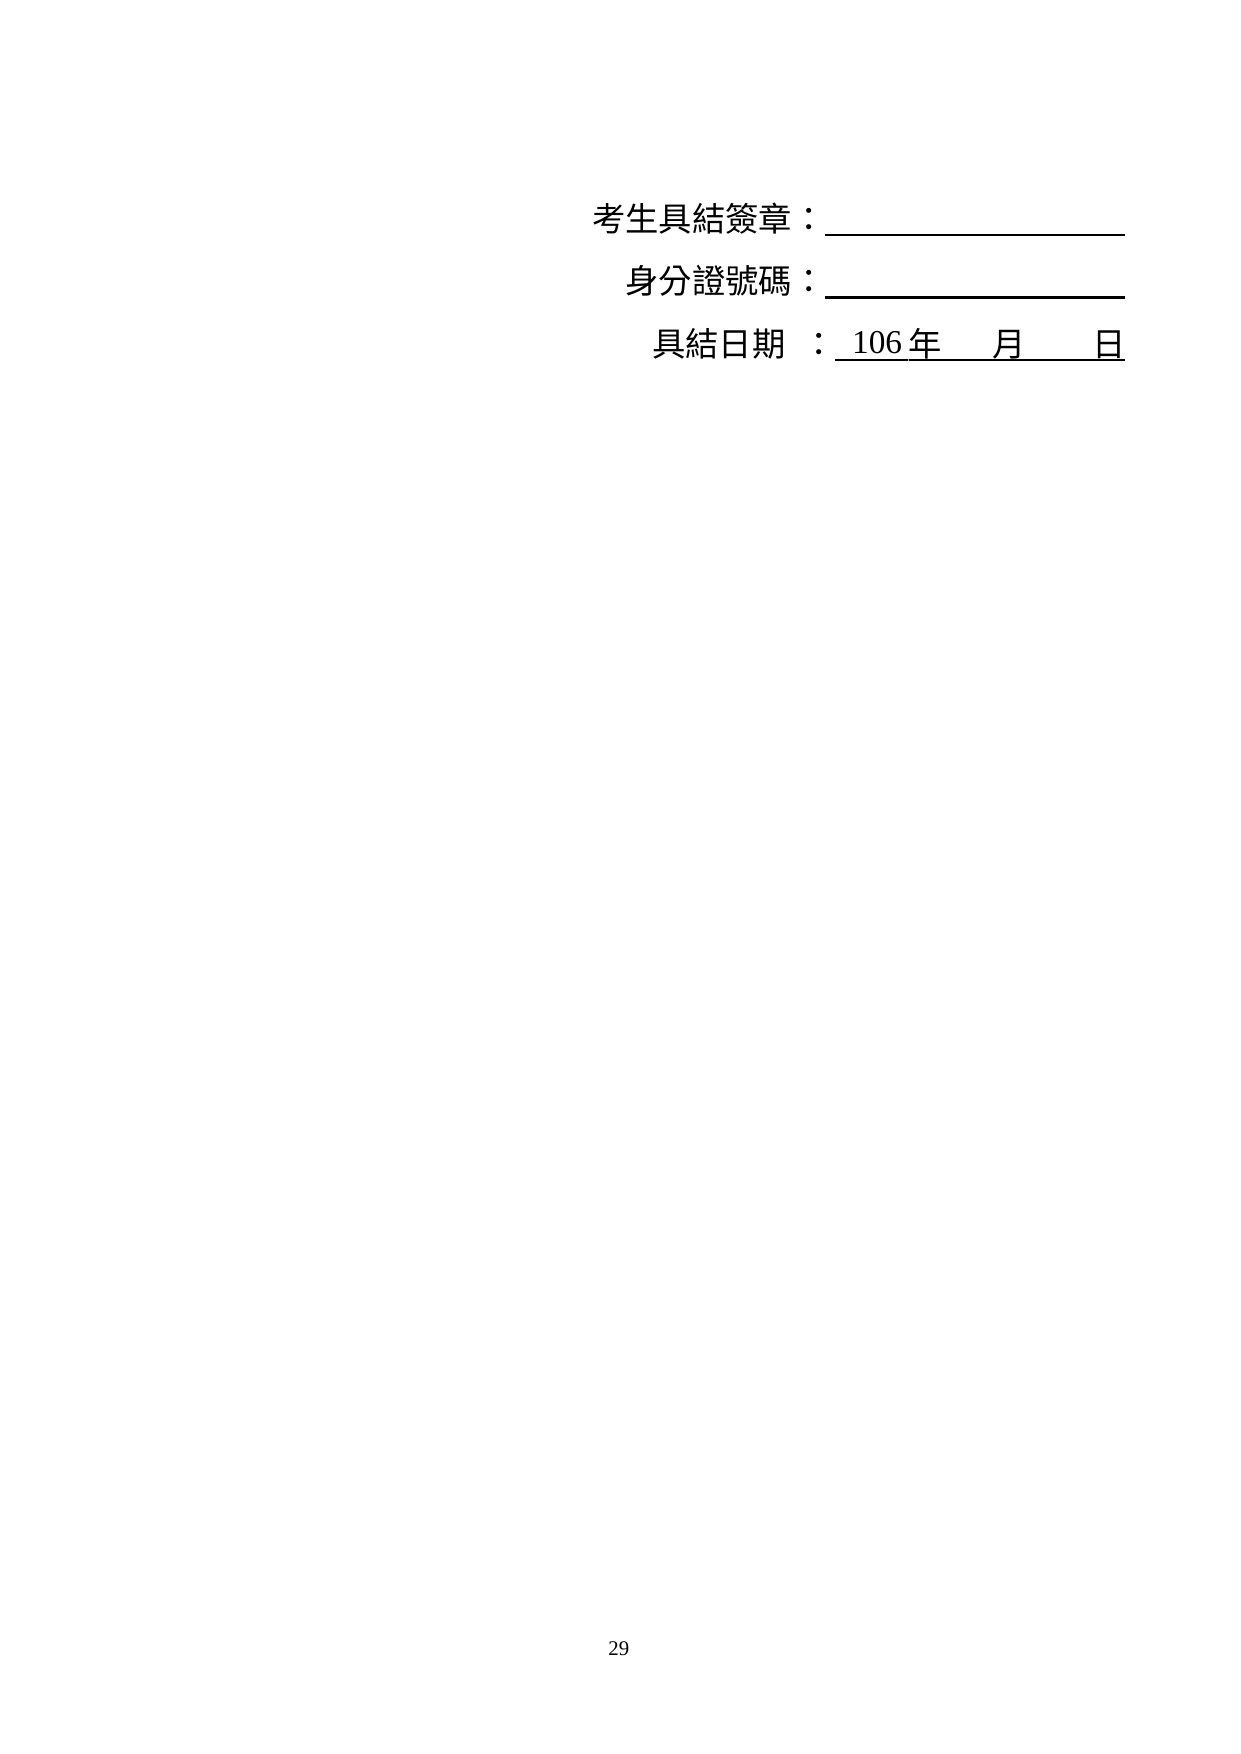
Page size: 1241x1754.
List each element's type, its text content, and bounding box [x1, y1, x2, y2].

text 具結日期 ： 106年 月 日 [112, 300, 1125, 362]
text 考生具結簽章： [112, 175, 1125, 237]
text 身分證號碼： [112, 237, 1125, 300]
